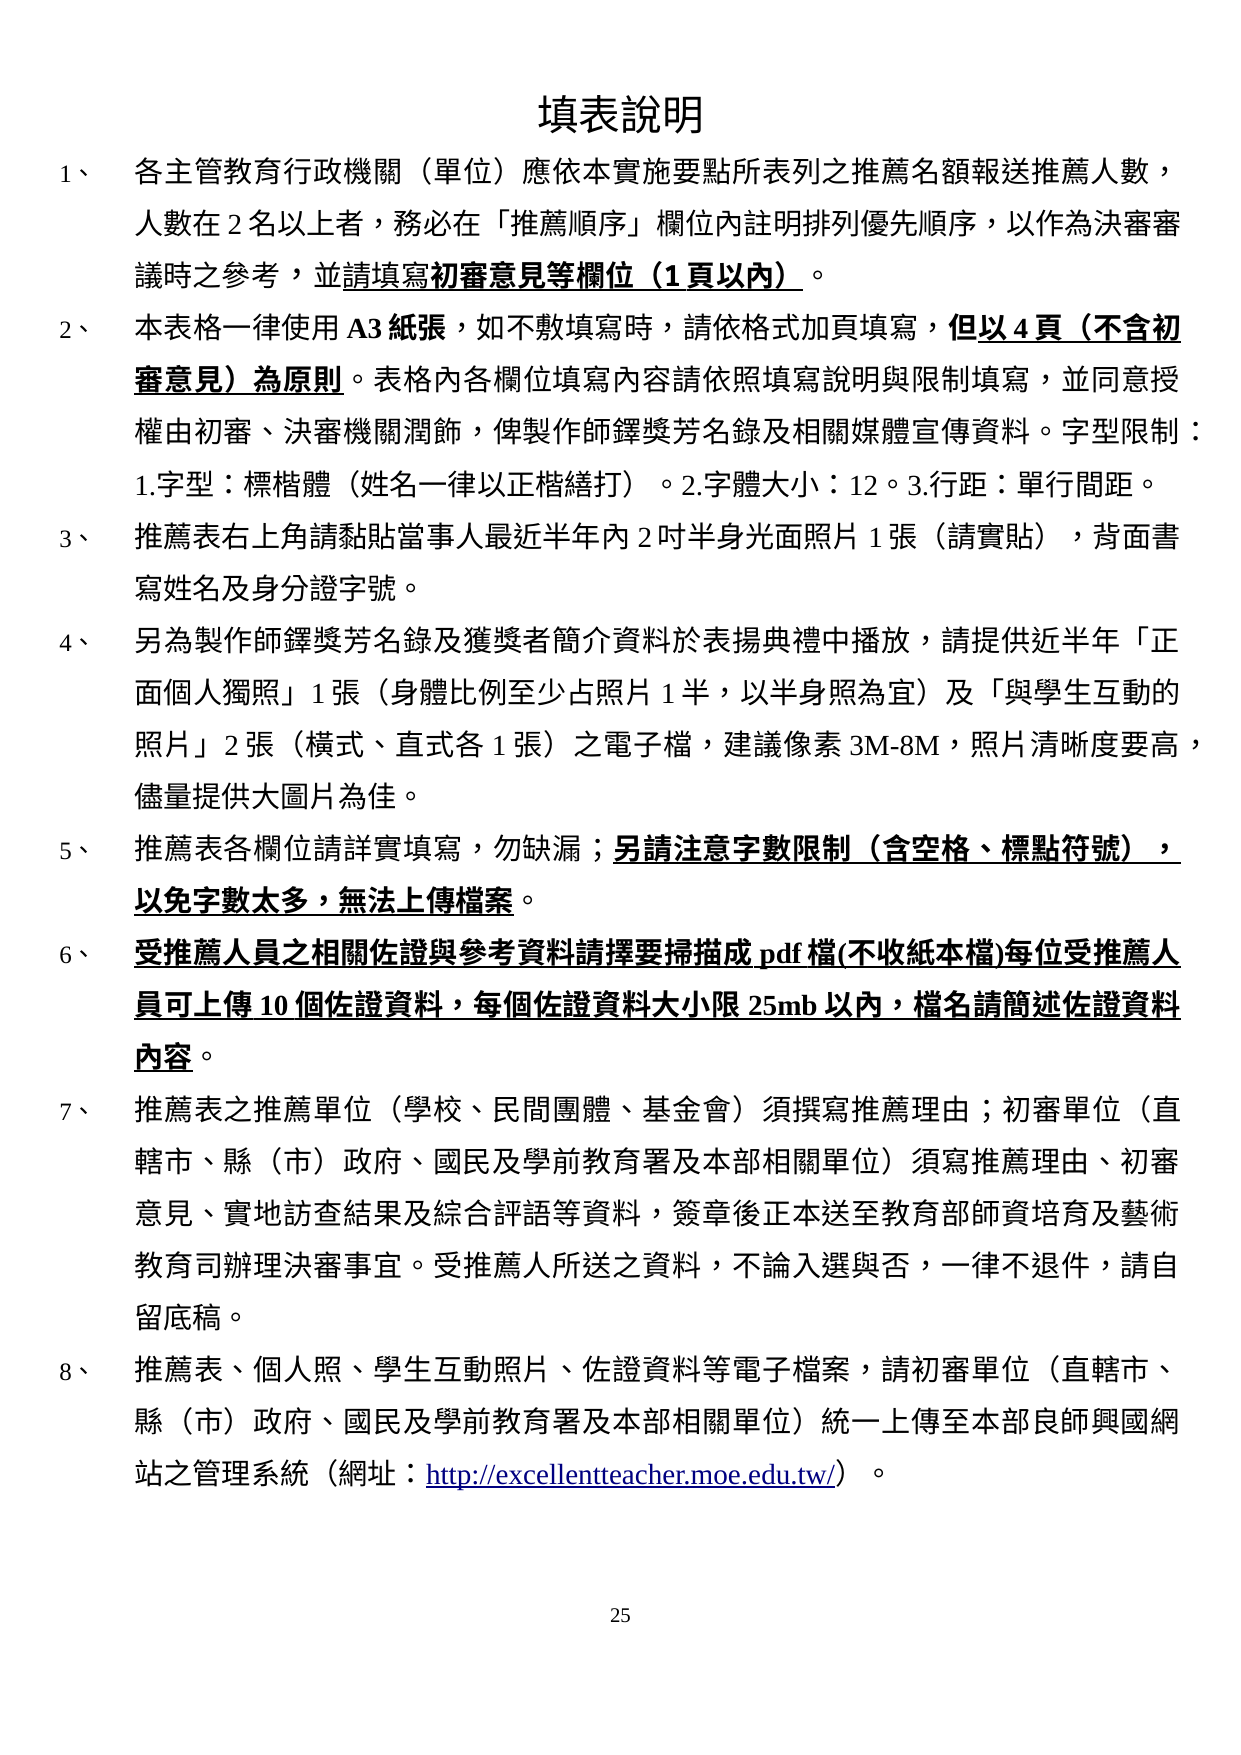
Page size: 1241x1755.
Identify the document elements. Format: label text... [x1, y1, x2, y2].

list 推薦表、個人照、學生互動照片、佐證資料等電子檔案，請初審單位（直轄市、縣（市）政府、國民及學前教育署及本部相關單位）統一上傳至本部良師興國網站之管理系統（網址：http://excellentteacher.moe.edu.tw/）。 [59, 1339, 1181, 1495]
list 推薦表之推薦單位（學校、民間團體、基金會）須撰寫推薦理由；初審單位（直轄市、縣（市）政府、國民及學前教育署及本部相關單位）須寫推薦理由、初審意見、實地訪查結果及綜合評語等資料，簽章後正本送至教育部師資培育及藝術教育司辦理決審事宜。受推薦人所送之資料，不論入選與否，一律不退件，請自留底稿。 [59, 1078, 1181, 1339]
list 推薦表右上角請黏貼當事人最近半年內2吋半身光面照片1張（請實貼），背面書寫姓名及身分證字號。 [59, 505, 1181, 609]
list 另為製作師鐸獎芳名錄及獲獎者簡介資料於表揚典禮中播放，請提供近半年「正面個人獨照」1張（身體比例至少占照片1半，以半身照為宜）及「與學生互動的照片」2張（橫式、直式各1張）之電子檔，建議像素3M-8M，照片清晰度要高，儘量提供大圖片為佳。 [59, 609, 1181, 818]
list 推薦表各欄位請詳實填寫，勿缺漏；另請注意字數限制（含空格、標點符號），以免字數太多，無法上傳檔案。 [59, 818, 1181, 922]
list 各主管教育行政機關（單位）應依本實施要點所表列之推薦名額報送推薦人數，人數在2名以上者，務必在「推薦順序」欄位內註明排列優先順序，以作為決審審議時之參考，並請填寫初審意見等欄位（1頁以內）。 [59, 141, 1181, 297]
list 受推薦人員之相關佐證與參考資料請擇要掃描成pdf檔(不收紙本檔)每位受推薦人員可上傳10個佐證資料，每個佐證資料大小限25mb以內，檔名請簡述佐證資料內容。 [59, 922, 1181, 1078]
list 本表格一律使用A3紙張，如不敷填寫時，請依格式加頁填寫，但以4頁（不含初審意見）為原則。表格內各欄位填寫內容請依照填寫說明與限制填寫，並同意授權由初審、決審機關潤飾，俾製作師鐸獎芳名錄及相關媒體宣傳資料。字型限制：1.字型：標楷體（姓名一律以正楷繕打）。2.字體大小：12。3.行距：單行間距。 [59, 297, 1181, 505]
text 填表說明 [59, 89, 1181, 141]
